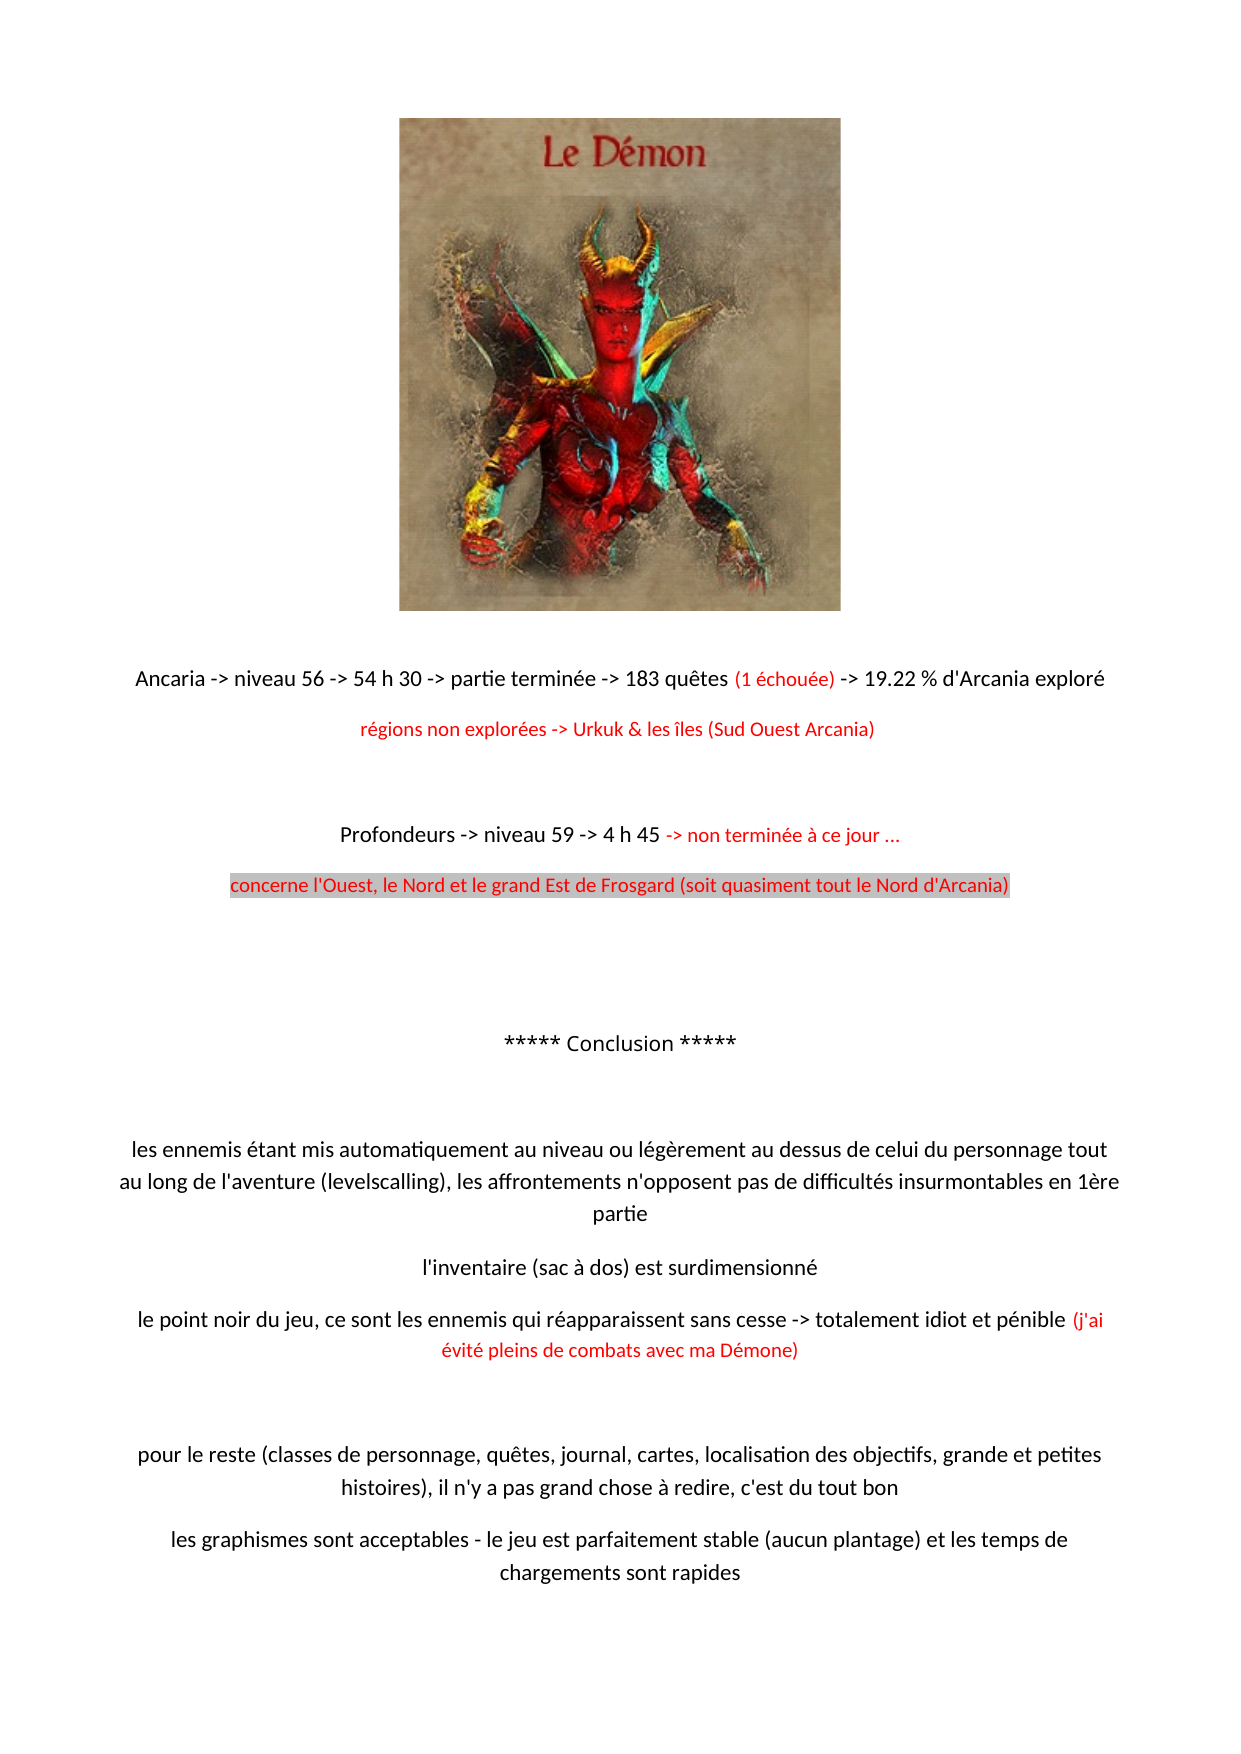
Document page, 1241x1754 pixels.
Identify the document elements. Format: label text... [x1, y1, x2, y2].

text Ancaria -> niveau 56 -> 54 h 30 -> partie terminée -> 183 quêtes (1 échouée) -> 19.22 % d'Arcania exploré [118, 664, 1122, 692]
text le point noir du jeu, ce sont les ennemis qui réapparaissent sans cesse -> totalement idiot et pénible (j'ai évité pleins de combats avec ma Démone) [118, 1306, 1122, 1363]
text les graphismes sont acceptables - le jeu est parfaitement stable (aucun plantage) et les temps de chargements sont rapides [118, 1526, 1122, 1586]
text régions non explorées -> Urkuk & les îles (Sud Ouest Arcania) [118, 717, 1122, 742]
text les ennemis étant mis automatiquement au niveau ou légèrement au dessus de celui du personnage tout au long de l'aventure (levelscalling), les affrontements n'opposent pas de difficultés insurmontables en 1ère partie [118, 1135, 1122, 1228]
text concerne l'Ouest, le Nord et le grand Est de Frosgard (soit quasiment tout le Nord d'Arcania) [118, 873, 1122, 898]
text ***** Conclusion ***** [118, 1029, 1122, 1057]
text pour le reste (classes de personnage, quêtes, journal, cartes, localisation des objectifs, grande et petites histoires), il n'y a pas grand chose à redire, c'est du tout bon [118, 1440, 1122, 1501]
text l'inventaire (sac à dos) est surdimensionné [118, 1253, 1122, 1281]
text Profondeurs -> niveau 59 -> 4 h 45 -> non terminée à ce jour ... [118, 820, 1122, 848]
